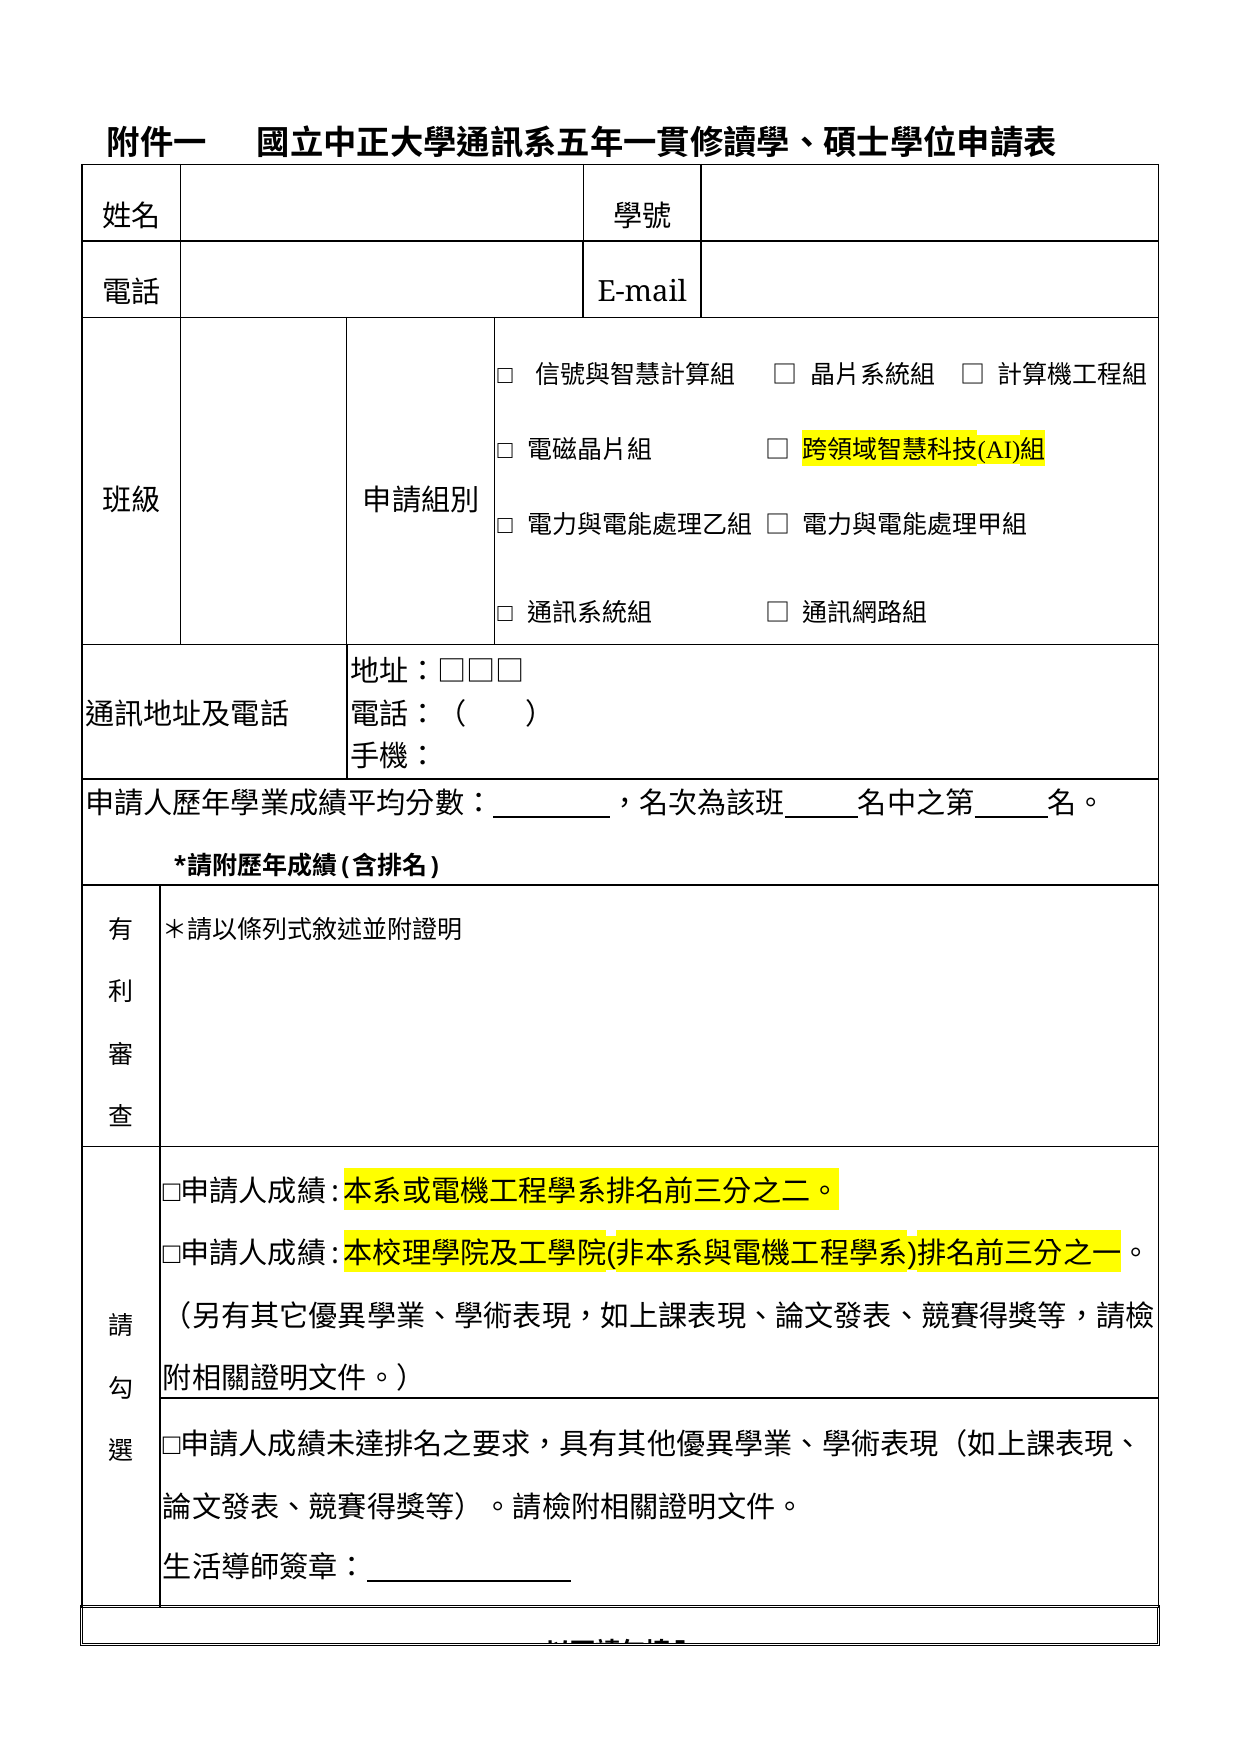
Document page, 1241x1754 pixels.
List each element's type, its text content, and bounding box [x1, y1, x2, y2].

table_header 姓名 [83, 165, 180, 240]
table_cell 地址：□□□ 電話：（ ） 手機： [348, 645, 1158, 778]
table_cell 以下請勿填入 [83, 1608, 1157, 1642]
table_cell □申請人成績:本系或電機工程學系排名前三分之二。 □申請人成績:本校理學院及工學院(非本系與電機工程學系)排名前三分之一。 （另有其它優異學業、學術表現，如上課表現、論文發表、競賽得獎等，請檢附相關證明文件。） [161, 1147, 1158, 1397]
table_cell 請勾選 [83, 1147, 159, 1605]
table_header [702, 165, 1158, 240]
table_cell [181, 242, 582, 317]
table_cell 班級 [83, 318, 180, 643]
table_cell □申請人成績未達排名之要求，具有其他優異學業、學術表現（如上課表現、論文發表、競賽得獎等）。請檢附相關證明文件。 生活導師簽章： [161, 1399, 1158, 1605]
table_cell [702, 242, 1158, 317]
table_cell 通訊地址及電話 [83, 645, 346, 778]
table_cell 電話 [83, 242, 180, 317]
table_cell E-mail [584, 242, 700, 317]
table_cell 信號與智慧計算組 □ 晶片系統組 □ 計算機工程組 □ 電磁晶片組 □ 跨領域智慧科技(AI)組 □ 電力與電能處理乙組 □ 電力與電能處理甲組 □ 通訊系統組 □ 通訊網路組 [495, 318, 1158, 643]
table_cell 申請人歷年學業成績平均分數： ，名次為該班 名中之第 名。 *請附歷年成績(含排名) [83, 780, 1158, 884]
table_cell 有利審查之優異事績 [83, 886, 159, 1146]
table_header 學號 [584, 165, 700, 240]
table_header [181, 165, 583, 240]
text 附件一 國立中正大學通訊系五年一貫修讀學、碩士學位申請表 [106, 116, 1134, 164]
table_cell ＊請以條列式敘述並附證明 [161, 886, 1158, 1146]
table_cell 申請組別 [347, 318, 494, 643]
table_cell [181, 318, 346, 643]
